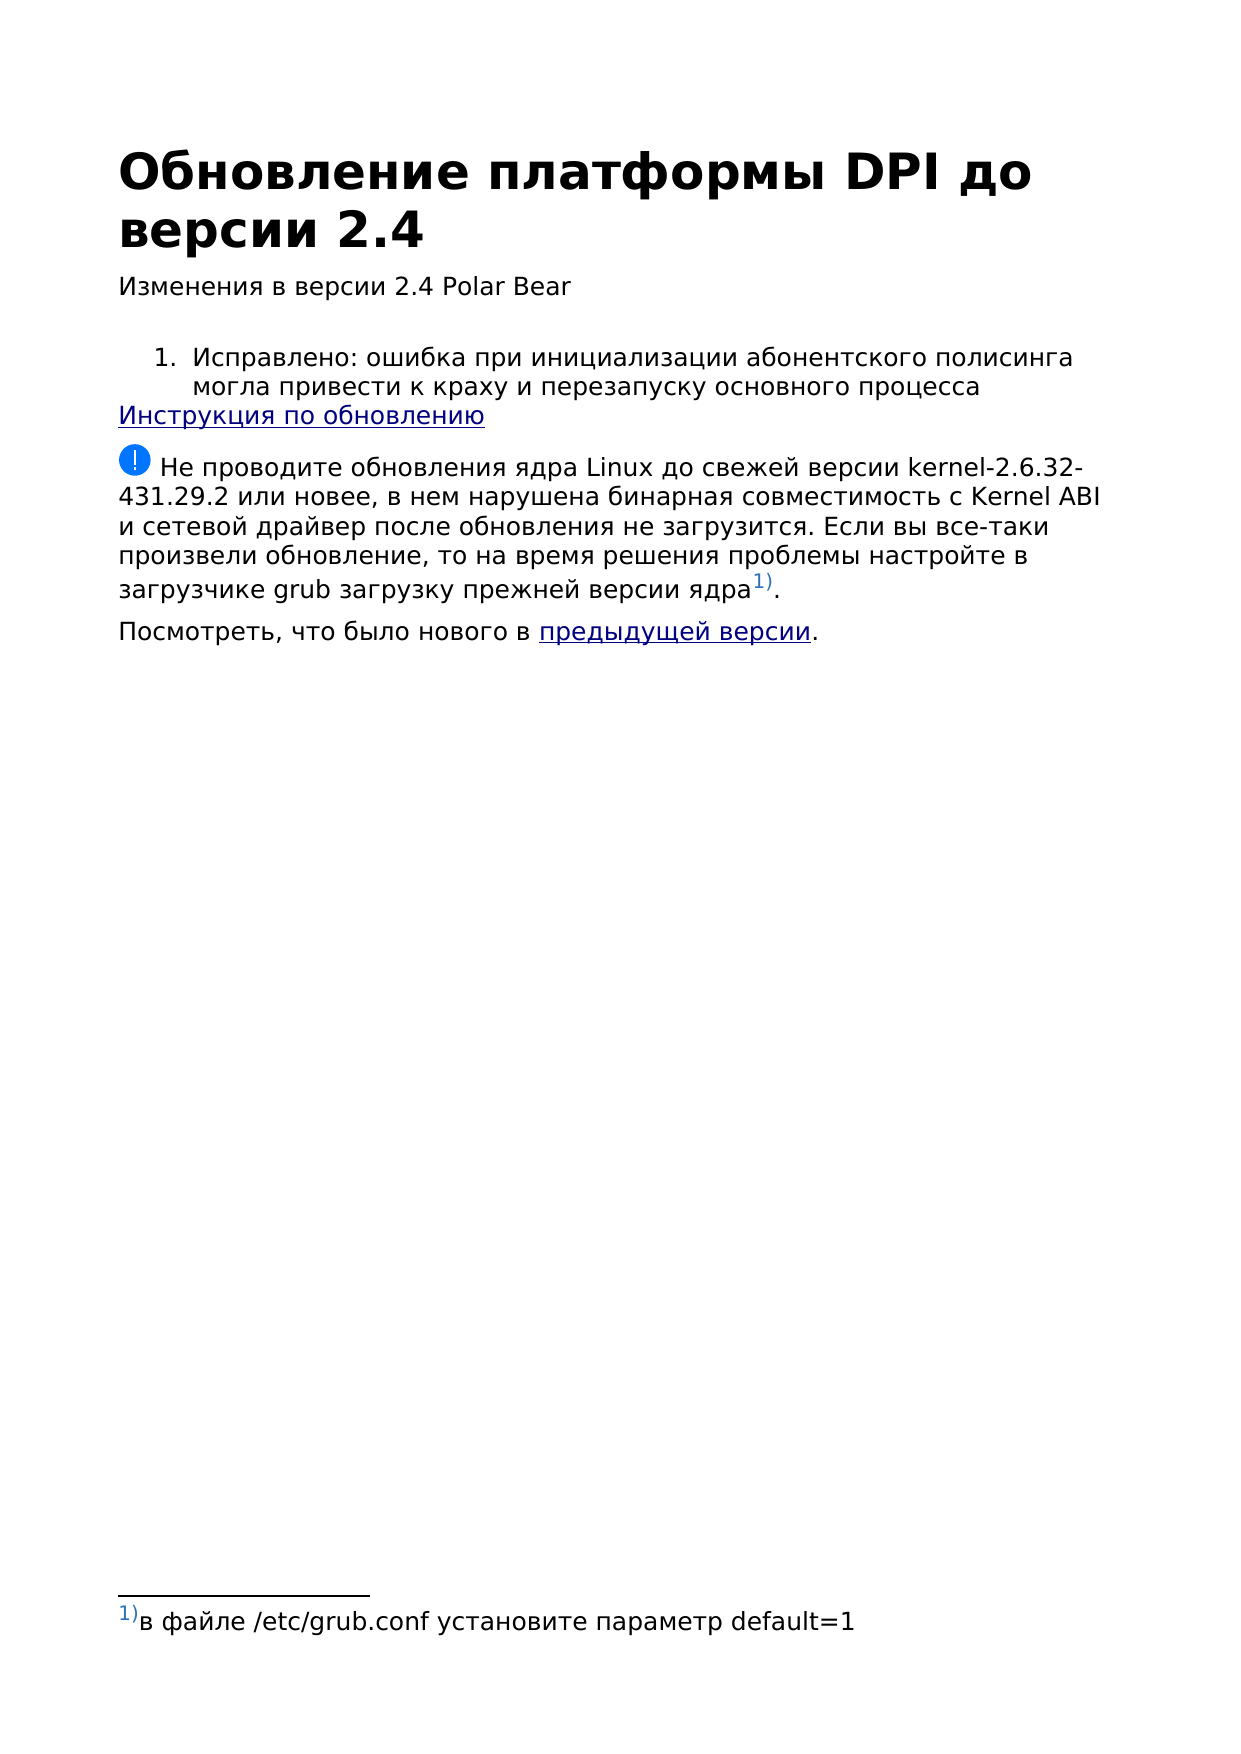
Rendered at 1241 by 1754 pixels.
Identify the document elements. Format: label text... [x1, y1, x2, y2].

text в файле /etc/grub.conf установите параметр default=1 [118, 1602, 1122, 1636]
text Изменения в версии 2.4 Polar Bear [118, 272, 1122, 301]
text Инструкция по обновлению [118, 402, 1122, 431]
subtitle Обновление платформы DPI до версии 2.4 [118, 143, 1122, 259]
list Исправлено: ошибка при инициализации абонентского полисинга могла привести к краху и перезапуску основного процесса [177, 343, 1122, 402]
text Посмотреть, что было нового в предыдущей версии. [118, 617, 1122, 646]
text Не проводите обновления ядра Linux до свежей версии kernel-2.6.32-431.29.2 или новее, в нем нарушена бинарная совместимость с Kernel ABI и сетевой драйвер после обновления не загрузится. Если вы все-таки произвели обновление, то на время решения проблемы настройте в загрузчике grub загрузку прежней версии ядра. [118, 443, 1122, 604]
